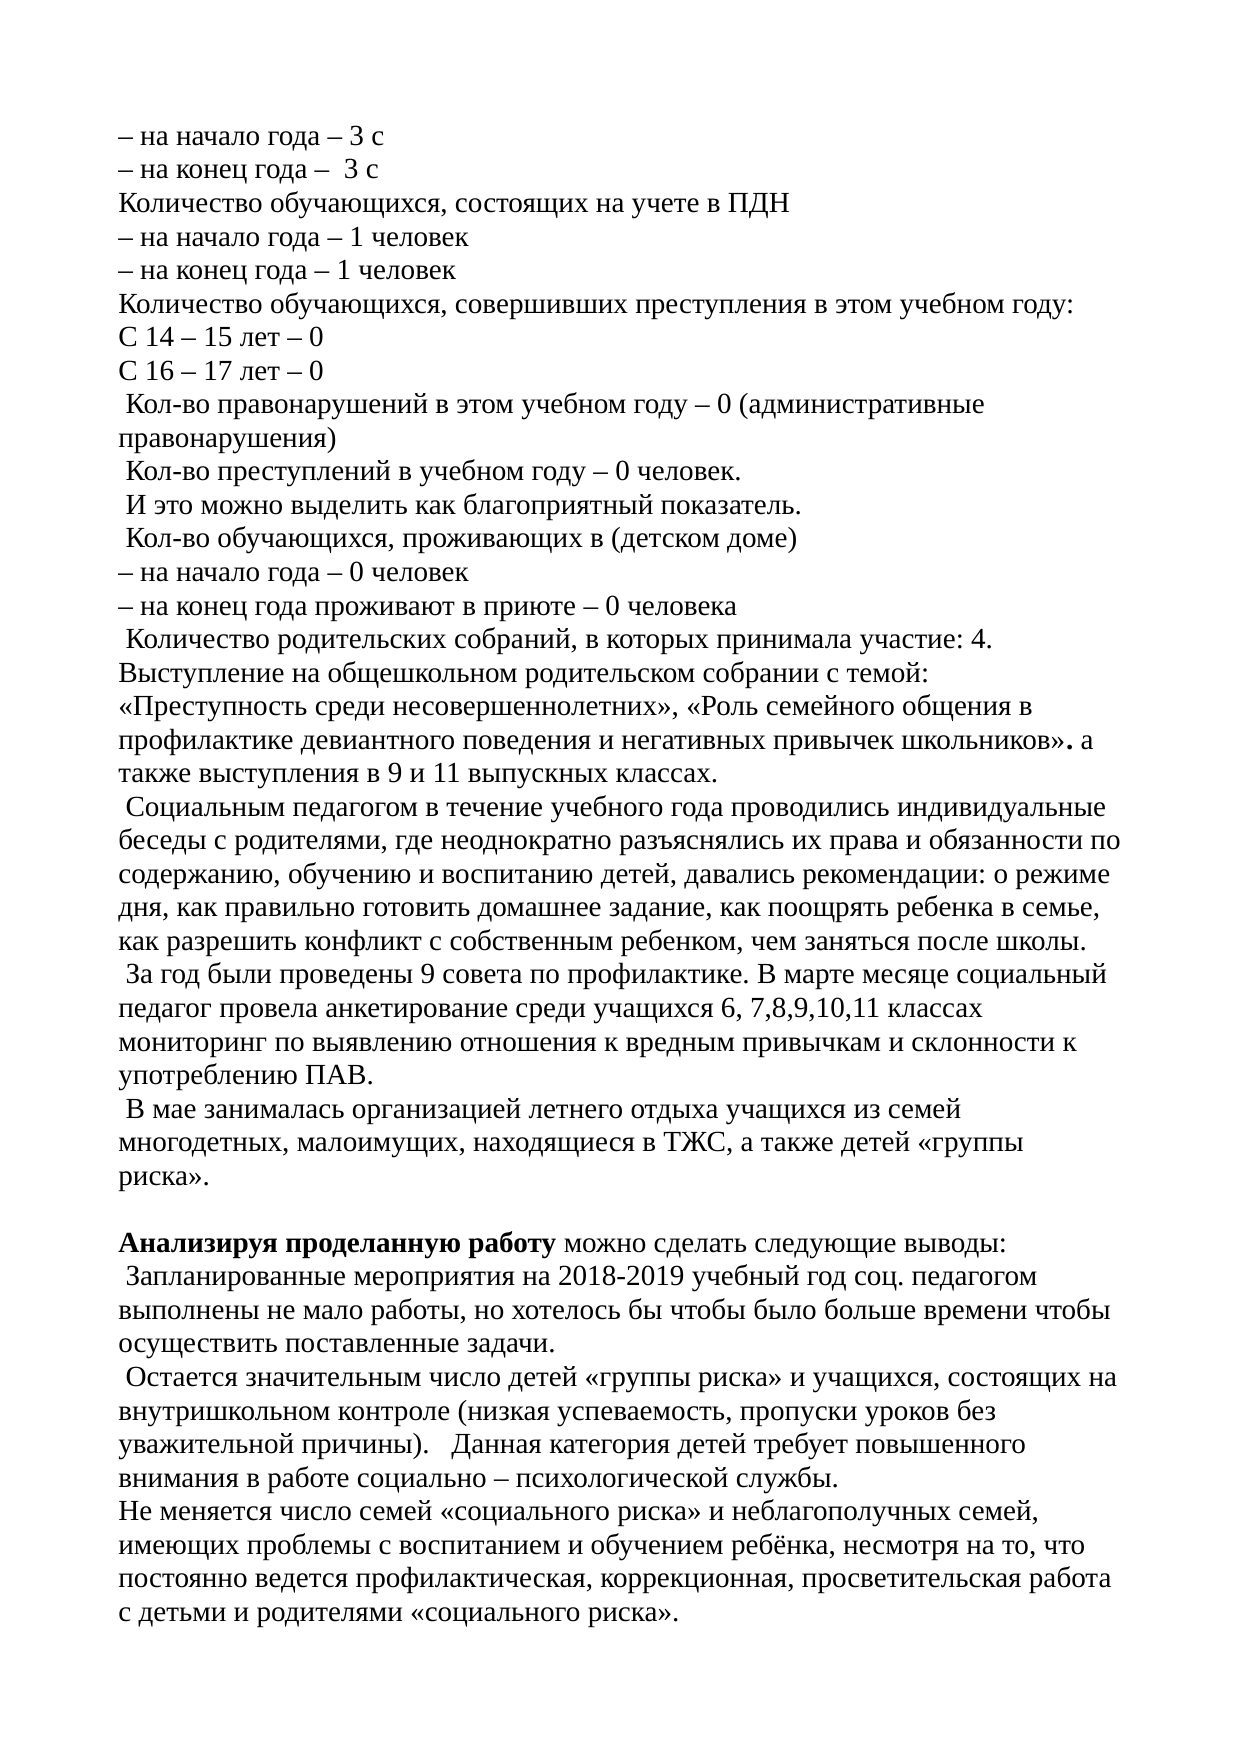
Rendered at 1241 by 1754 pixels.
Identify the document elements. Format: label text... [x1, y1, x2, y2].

text Выступление на общешкольном родительском собрании с темой: «Преступность среди несовершеннолетних», «Роль семейного общения в профилактике девиантного поведения и негативных привычек школьников». а также выступления в 9 и 11 выпускных классах. [118, 655, 1122, 789]
text Количество обучающихся, состоящих на учете в ПДН [118, 185, 1122, 219]
text Остается значительным число детей «группы риска» и учащихся, состоящих на внутришкольном контроле (низкая успеваемость, пропуски уроков без уважительной причины). Данная категория детей требует повышенного внимания в работе социально – психологической службы. [118, 1359, 1122, 1493]
text Кол-во обучающихся, проживающих в (детском доме) [118, 521, 1122, 554]
text Количество родительских собраний, в которых принимала участие: 4. [118, 621, 1122, 655]
text – на конец года – 1 человек [118, 252, 1122, 286]
text С 16 – 17 лет – 0 [118, 353, 1122, 386]
text С 14 – 15 лет – 0 [118, 319, 1122, 353]
text – на начало года – 1 человек [118, 219, 1122, 252]
text Запланированные мероприятия на 2018-2019 учебный год соц. педагогом выполнены не мало работы, но хотелось бы чтобы было больше времени чтобы осуществить поставленные задачи. [118, 1258, 1122, 1359]
text В мае занималась организацией летнего отдыха учащихся из семей многодетных, малоимущих, находящиеся в ТЖС, а также детей «группы риска». [118, 1091, 1122, 1191]
text – на начало года – 0 человек [118, 554, 1122, 588]
text – на начало года – 3 с [118, 118, 1122, 152]
text За год были проведены 9 совета по профилактике. В марте месяце социальный педагог провела анкетирование среди учащихся 6, 7,8,9,10,11 классах мониторинг по выявлению отношения к вредным привычкам и склонности к употреблению ПАВ. [118, 957, 1122, 1091]
text И это можно выделить как благоприятный показатель. [118, 487, 1122, 521]
text Анализируя проделанную работу можно сделать следующие выводы: [118, 1225, 1122, 1258]
text Количество обучающихся, совершивших преступления в этом учебном году: [118, 286, 1122, 319]
text Социальным педагогом в течение учебного года проводились индивидуальные беседы с родителями, где неоднократно разъяснялись их права и обязанности по содержанию, обучению и воспитанию детей, давались рекомендации: о режиме дня, как правильно готовить домашнее задание, как поощрять ребенка в семье, как разрешить конфликт с собственным ребенком, чем заняться после школы. [118, 789, 1122, 957]
text Кол-во преступлений в учебном году – 0 человек. [118, 453, 1122, 487]
text – на конец года проживают в приюте – 0 человека [118, 588, 1122, 621]
text Не меняется число семей «социального риска» и неблагополучных семей, имеющих проблемы с воспитанием и обучением ребёнка, несмотря на то, что постоянно ведется профилактическая, коррекционная, просветительская работа с детьми и родителями «социального риска». [118, 1493, 1122, 1627]
text – на конец года – 3 с [118, 152, 1122, 185]
text Кол-во правонарушений в этом учебном году – 0 (административные правонарушения) [118, 386, 1122, 453]
